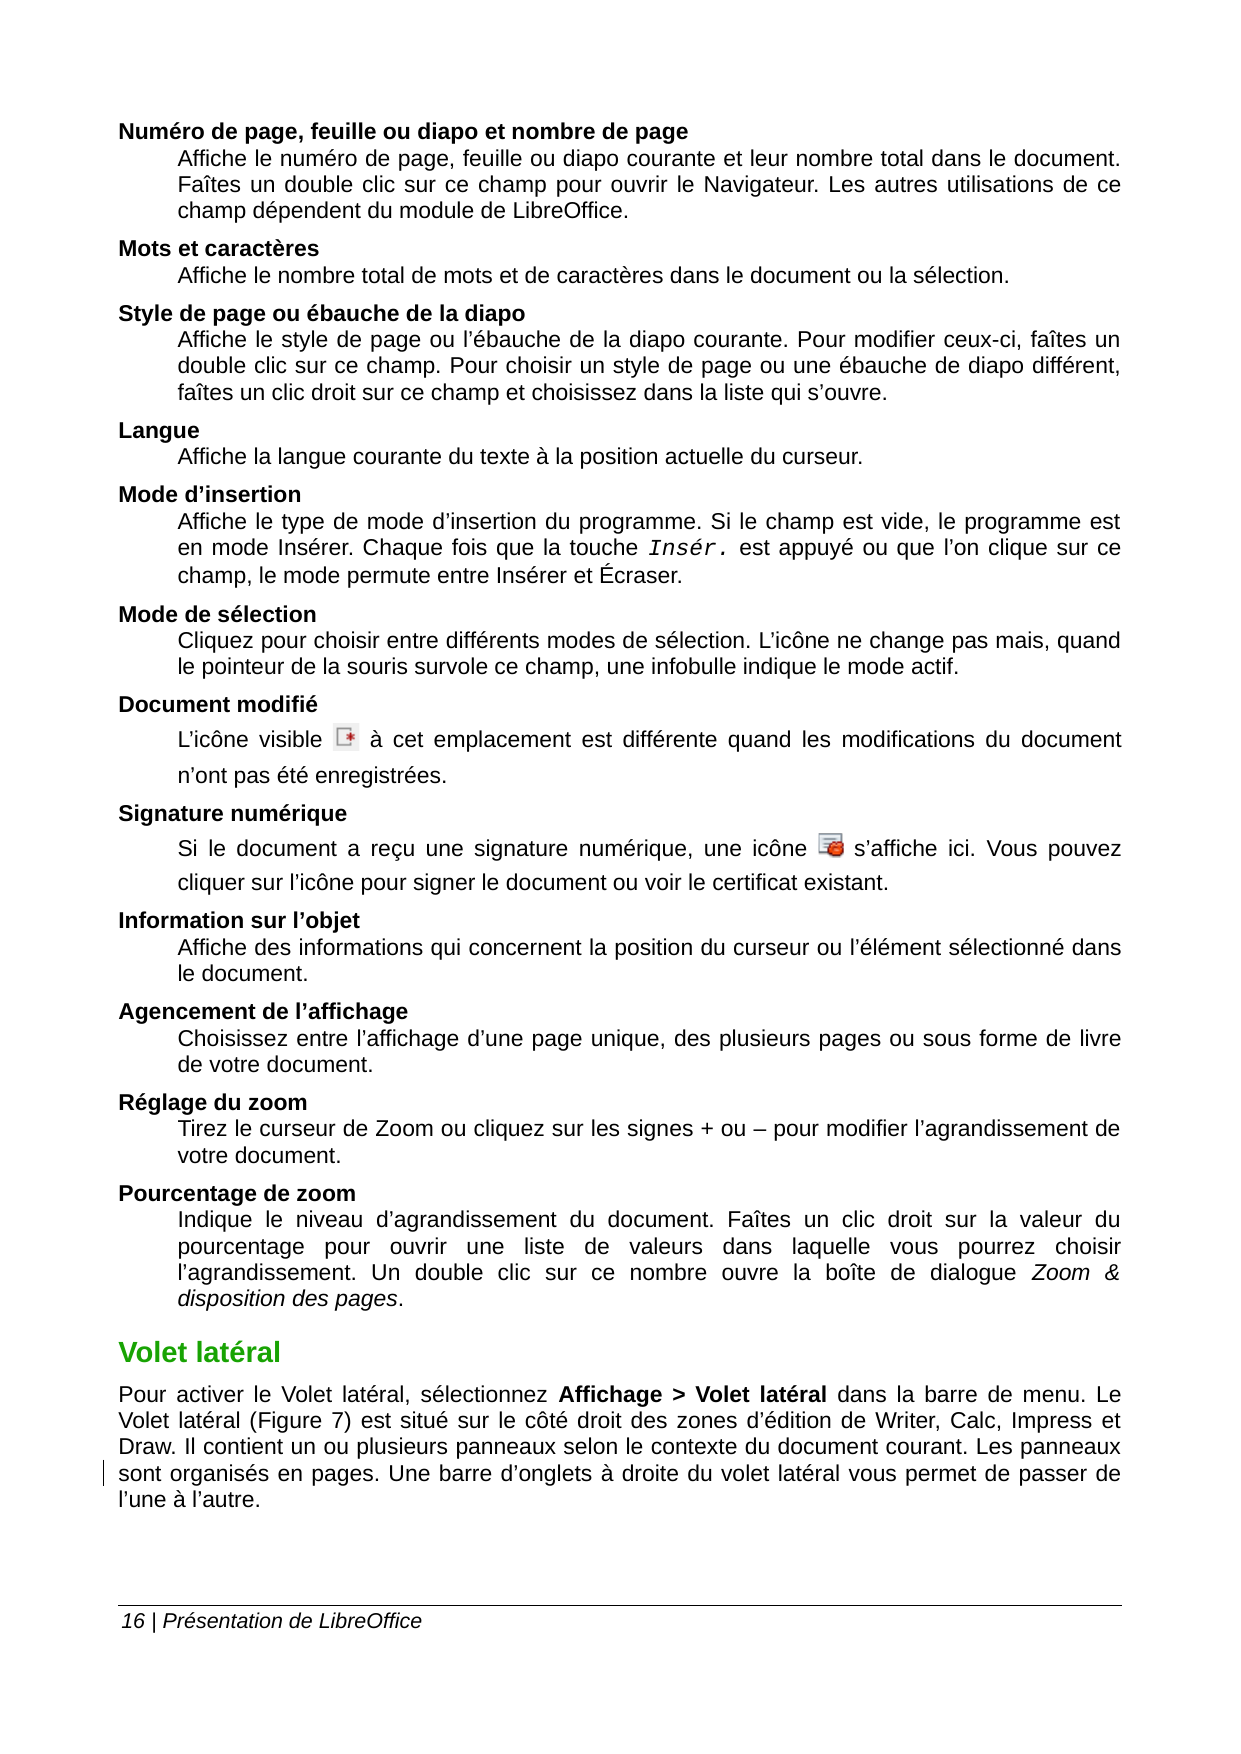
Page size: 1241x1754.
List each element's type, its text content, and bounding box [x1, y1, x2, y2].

text L’icône visible à cet emplacement est différente quand les modifications du document n’ont pas été enregistrées. [177, 718, 1122, 788]
text Cliquez pour choisir entre différents modes de sélection. L’icône ne change pas mais, quand le pointeur de la souris survole ce champ, une infobulle indique le mode actif. [177, 627, 1122, 680]
text Affiche des informations qui concernent la position du curseur ou l’élément sélectionné dans le document. [177, 934, 1122, 986]
picture [332, 723, 360, 751]
text Choisissez entre l’affichage d’une page unique, des plusieurs pages ou sous forme de livre de votre document. [177, 1024, 1122, 1077]
text Numéro de page, feuille ou diapo et nombre de page [118, 118, 1122, 144]
text Information sur l’objet [118, 907, 1122, 934]
subtitle Volet latéral [118, 1335, 1122, 1369]
text Style de page ou ébauche de la diapo [118, 300, 1122, 326]
text Pourcentage de zoom [118, 1180, 1122, 1206]
text Affiche la langue courante du texte à la position actuelle du curseur. [177, 443, 1122, 470]
text Agencement de l’affichage [118, 998, 1122, 1024]
text Document modifié [118, 691, 1122, 718]
text Affiche le numéro de page, feuille ou diapo courante et leur nombre total dans le document. Faîtes un double clic sur ce champ pour ouvrir le Navigateur. Les autres utilisations de ce champ dépendent du module de LibreOffice. [177, 144, 1122, 223]
text Affiche le style de page ou l’ébauche de la diapo courante. Pour modifier ceux-ci, faîtes un double clic sur ce champ. Pour choisir un style de page ou une ébauche de diapo différent, faîtes un clic droit sur ce champ et choisissez dans la liste qui s’ouvre. [177, 326, 1122, 405]
text Mots et caractères [118, 235, 1122, 262]
text Si le document a reçu une signature numérique, une icône s’affiche ici. Vous pouvez cliquer sur l’icône pour signer le document ou voir le certificat existant. [177, 827, 1122, 896]
text Pour activer le Volet latéral, sélectionnez Affichage > Volet latéral dans la barre de menu. Le Volet latéral (Figure 7) est situé sur le côté droit des zones d’édition de Writer, Calc, Impress et Draw. Il contient un ou plusieurs panneaux selon le contexte du document courant. Les panneaux sont organisés en pages. Une barre d’onglets à droite du volet latéral vous permet de passer de l’une à l’autre. [118, 1381, 1122, 1512]
text Indique le niveau d’agrandissement du document. Faîtes un clic droit sur la valeur du pourcentage pour ouvrir une liste de valeurs dans laquelle vous pourrez choisir l’agrandissement. Un double clic sur ce nombre ouvre la boîte de dialogue Zoom & disposition des pages. [177, 1206, 1122, 1312]
text Affiche le nombre total de mots et de caractères dans le document ou la sélection. [177, 262, 1122, 288]
text Langue [118, 417, 1122, 443]
text Mode d’insertion [118, 481, 1122, 508]
text Mode de sélection [118, 601, 1122, 627]
picture [818, 832, 844, 858]
text Affiche le type de mode d’insertion du programme. Si le champ est vide, le programme est en mode Insérer. Chaque fois que la touche Insér. est appuyé ou que l’on clique sur ce champ, le mode permute entre Insérer et Écraser. [177, 508, 1122, 589]
text Signature numérique [118, 800, 1122, 827]
text Tirez le curseur de Zoom ou cliquez sur les signes + ou – pour modifier l’agrandissement de votre document. [177, 1115, 1122, 1168]
text Réglage du zoom [118, 1089, 1122, 1115]
